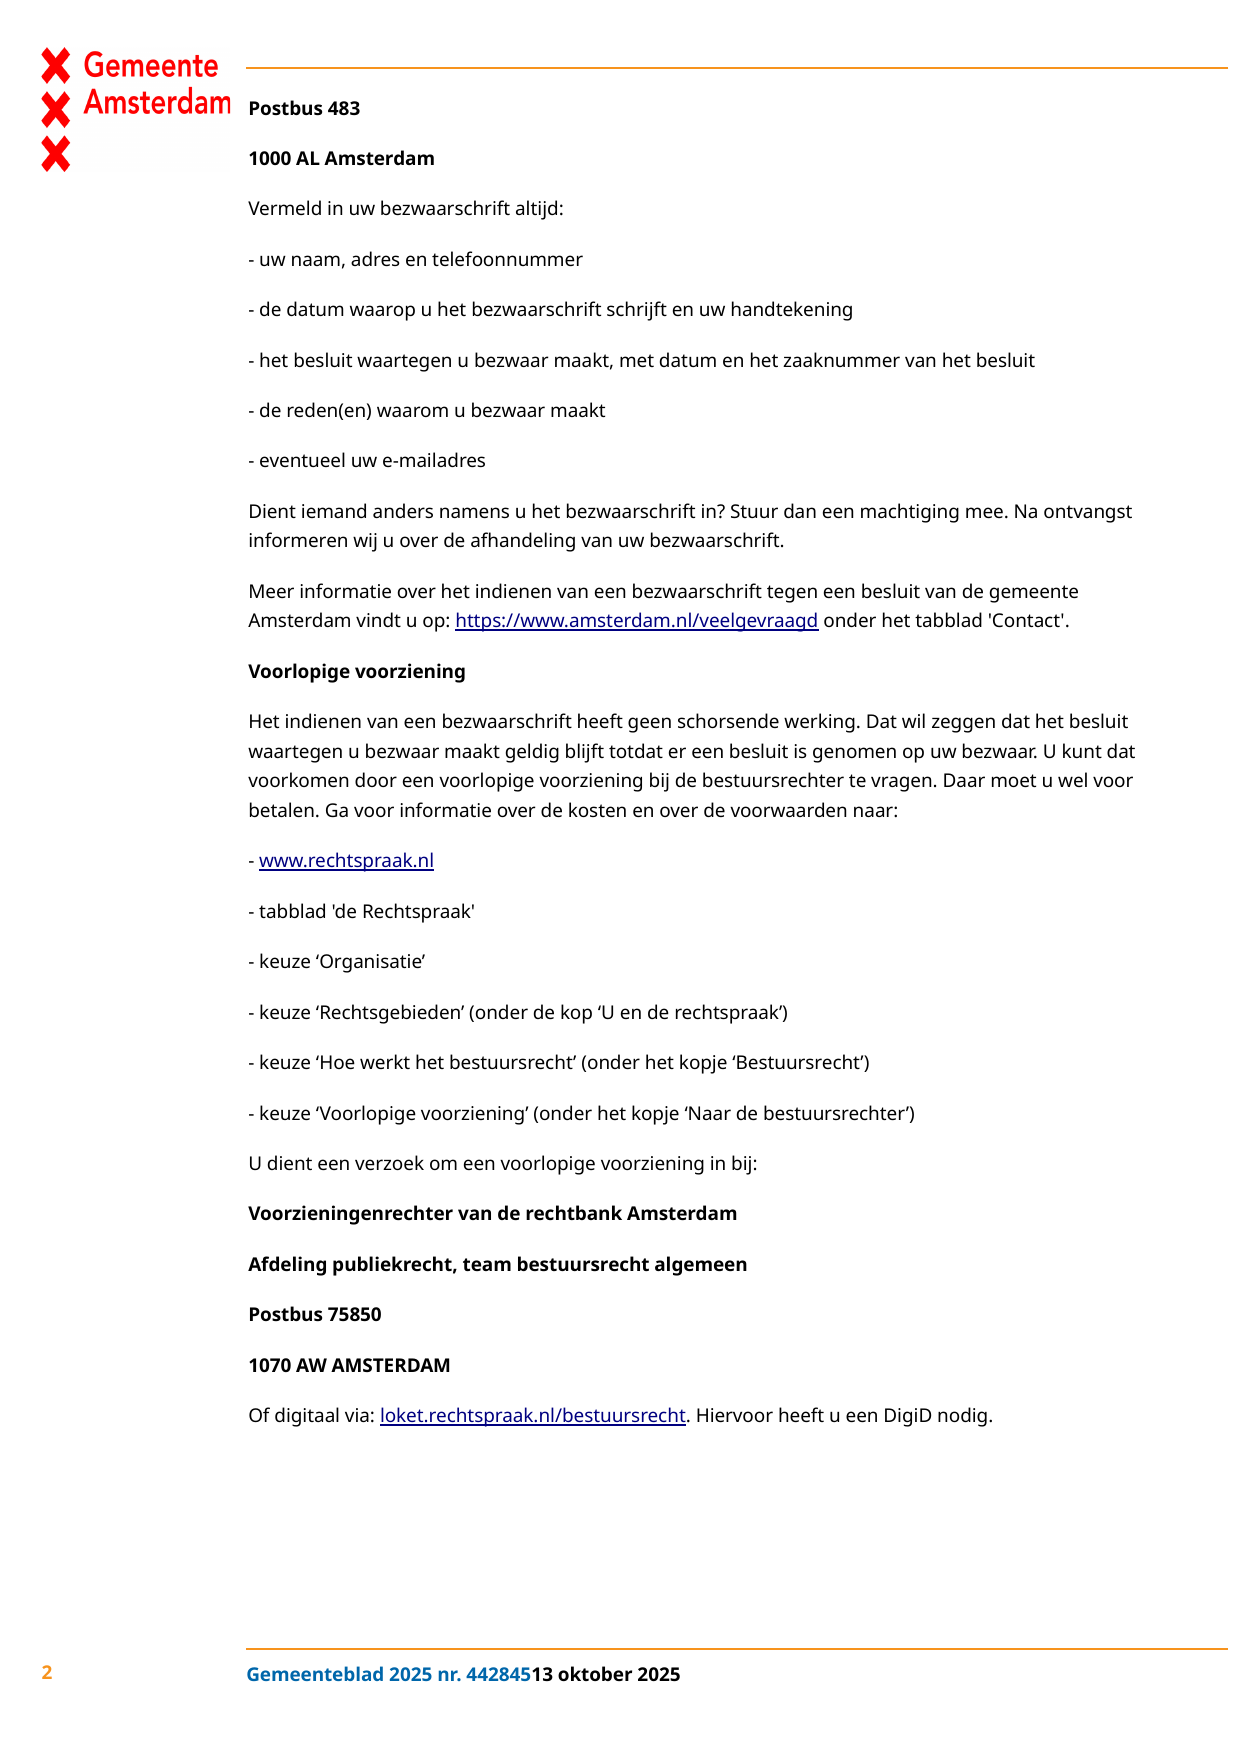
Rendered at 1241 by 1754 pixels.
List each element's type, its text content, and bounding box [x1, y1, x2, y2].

text Afdeling publiekrecht, team bestuursrecht algemeen [248, 1251, 1152, 1277]
text Of digitaal via: loket.rechtspraak.nl/bestuursrecht. Hiervoor heeft u een DigiD nodig. [248, 1402, 1152, 1428]
text Dient iemand anders namens u het bezwaarschrift in? Stuur dan een machtiging mee. Na ontvangst informeren wij u over de afhandeling van uw bezwaarschrift. [248, 498, 1152, 553]
text - het besluit waartegen u bezwaar maakt, met datum en het zaaknummer van het besluit [248, 347, 1152, 373]
picture [41, 47, 231, 172]
text Postbus 75850 [248, 1301, 1152, 1327]
text - keuze ‘Voorlopige voorziening’ (onder het kopje ‘Naar de bestuursrechter’) [248, 1100, 1152, 1126]
text Vermeld in uw bezwaarschrift altijd: [248, 196, 1152, 221]
text Voorlopige voorziening [248, 658, 1152, 684]
text - keuze ‘Organisatie’ [248, 948, 1152, 974]
text Meer informatie over het indienen van een bezwaarschrift tegen een besluit van de gemeente Amsterdam vindt u op: https://www.amsterdam.nl/veelgevraagd onder het tabblad 'Contact'. [248, 578, 1152, 633]
text - de datum waarop u het bezwaarschrift schrijft en uw handtekening [248, 296, 1152, 322]
text - www.rechtspraak.nl [248, 848, 1152, 873]
text Postbus 483 [248, 95, 1152, 121]
text - de reden(en) waarom u bezwaar maakt [248, 397, 1152, 423]
text Voorzieningenrechter van de rechtbank Amsterdam [248, 1201, 1152, 1226]
text Het indienen van een bezwaarschrift heeft geen schorsende werking. Dat wil zeggen dat het besluit waartegen u bezwaar maakt geldig blijft totdat er een besluit is genomen op uw bezwaar. U kunt dat voorkomen door een voorlopige voorziening bij de bestuursrechter te vragen. Daar moet u wel voor betalen. Ga voor informatie over de kosten en over de voorwaarden naar: [248, 708, 1152, 823]
text 1000 AL Amsterdam [248, 145, 1152, 171]
text U dient een verzoek om een voorlopige voorziening in bij: [248, 1150, 1152, 1176]
text - keuze ‘Hoe werkt het bestuursrecht’ (onder het kopje ‘Bestuursrecht’) [248, 1049, 1152, 1075]
text - uw naam, adres en telefoonnummer [248, 246, 1152, 272]
text - keuze ‘Rechtsgebieden’ (onder de kop ‘U en de rechtspraak’) [248, 999, 1152, 1025]
text 1070 AW AMSTERDAM [248, 1352, 1152, 1378]
text - eventueel uw e-mailadres [248, 448, 1152, 473]
text - tabblad 'de Rechtspraak' [248, 898, 1152, 924]
